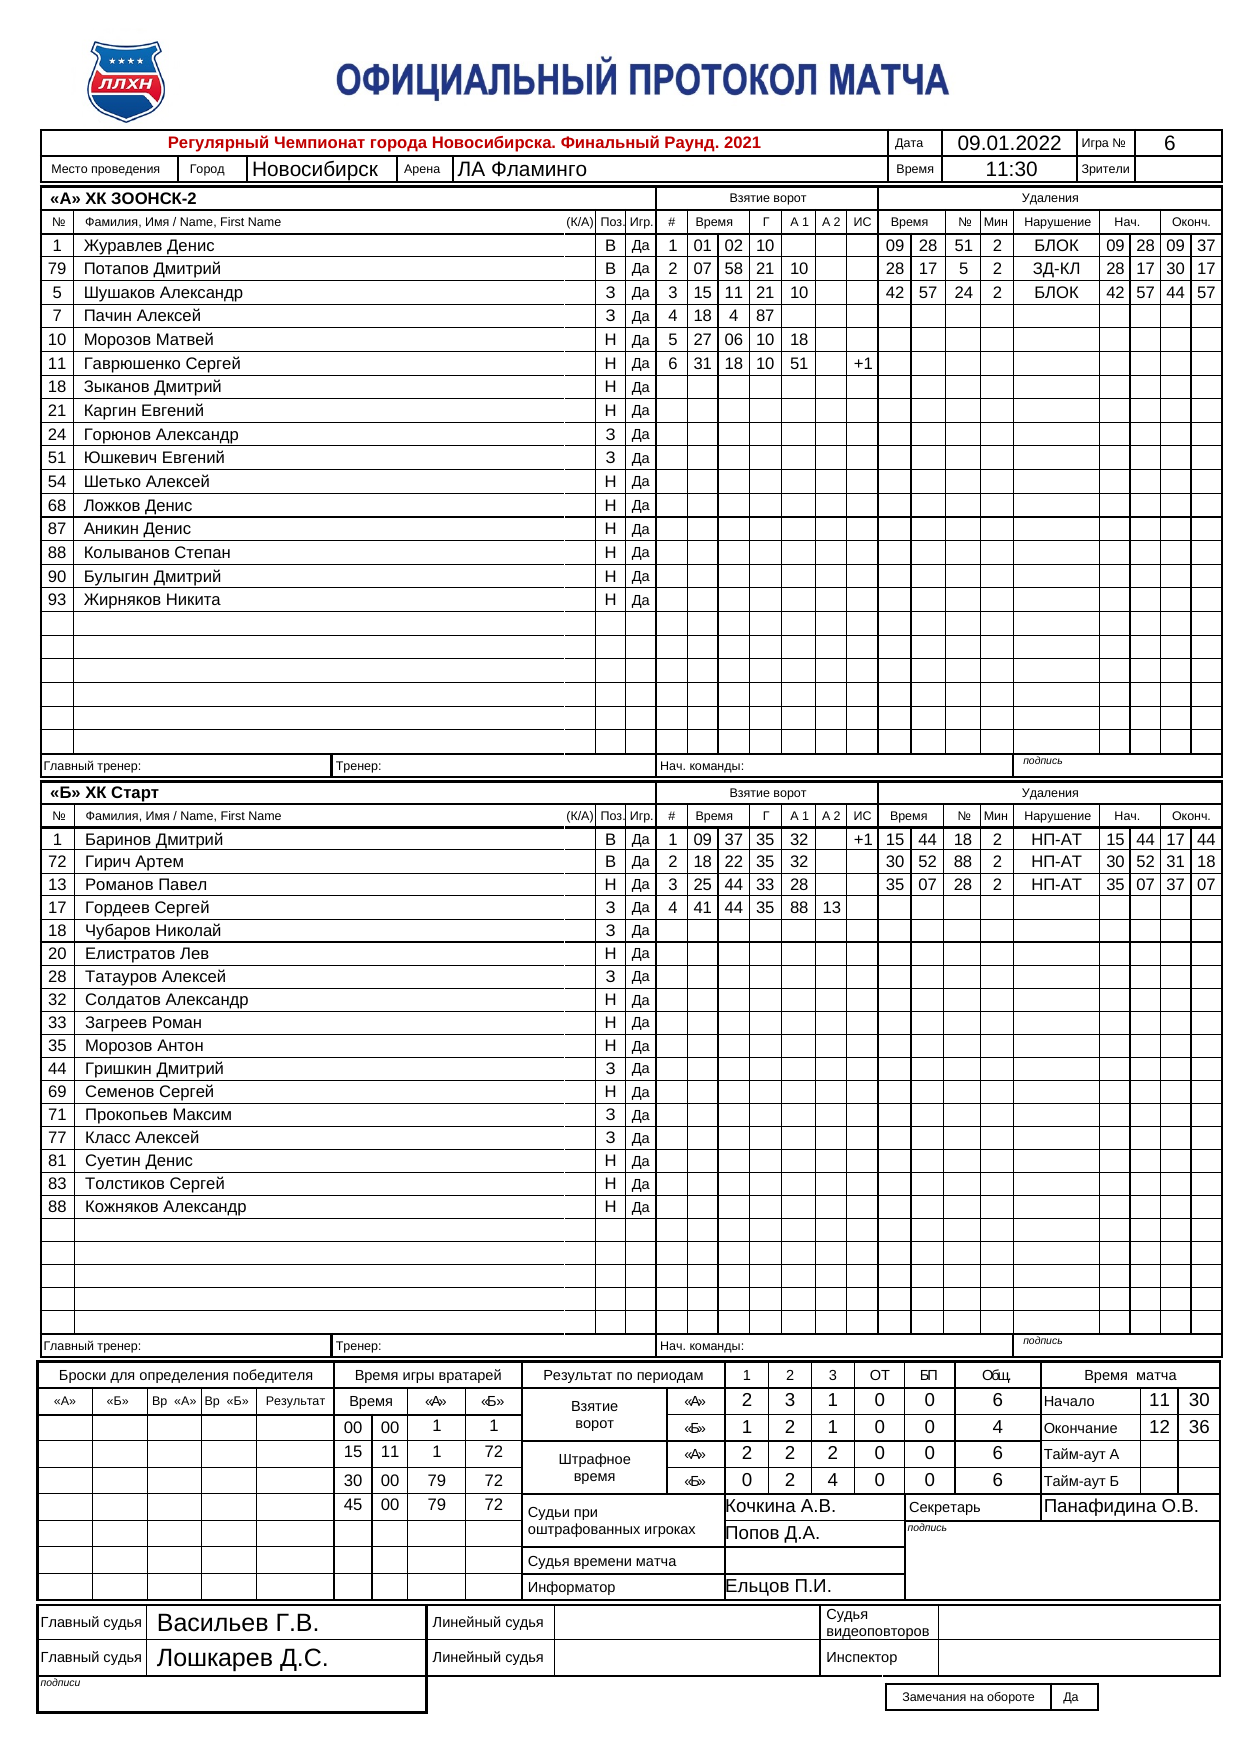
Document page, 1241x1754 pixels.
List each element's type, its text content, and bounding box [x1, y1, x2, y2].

table_cell 4 [812, 1468, 854, 1493]
table_cell [912, 989, 943, 1011]
table_cell 41 [688, 896, 717, 918]
table_cell подпись [1014, 755, 1221, 776]
table_cell [1161, 1150, 1190, 1172]
table_cell [816, 399, 846, 422]
table_cell Н [596, 1173, 625, 1195]
table_cell [750, 541, 781, 564]
table_cell [816, 588, 846, 611]
table_cell [1014, 1081, 1099, 1103]
table_cell 28 [782, 874, 815, 895]
table_cell [879, 1012, 910, 1033]
table_cell Время [335, 1389, 407, 1413]
table_cell 18 [944, 829, 980, 849]
table_cell [1192, 707, 1221, 729]
table_cell [879, 1242, 910, 1264]
table_cell [42, 683, 73, 706]
table_cell [565, 920, 595, 941]
table_cell [944, 1219, 980, 1241]
table_cell З [596, 1127, 625, 1149]
table_cell [42, 1311, 74, 1333]
table_cell [1131, 328, 1160, 351]
table_cell 0 [855, 1389, 904, 1413]
table_cell [42, 1242, 74, 1264]
table_cell [39, 1574, 92, 1599]
table_cell Поз. [596, 805, 625, 826]
table_cell Начало [1042, 1389, 1140, 1413]
table_cell [981, 518, 1013, 540]
table_cell [1014, 636, 1099, 658]
table_cell [1161, 328, 1190, 351]
table_cell [719, 1150, 749, 1172]
table_cell [750, 446, 781, 469]
table_cell Булыгин Дмитрий [74, 565, 564, 587]
table_cell [1161, 707, 1190, 729]
table_cell [946, 612, 980, 634]
table_cell [816, 612, 846, 634]
table_cell [879, 565, 910, 587]
table_cell [1014, 541, 1099, 564]
table_cell Н [596, 1012, 625, 1033]
table_cell 10 [750, 328, 781, 351]
table_cell НП-АТ [1014, 874, 1099, 895]
table_cell [1014, 588, 1099, 611]
table_cell [565, 896, 595, 918]
table_cell Лошкарев Д.С. [147, 1640, 425, 1675]
table_cell [1100, 399, 1129, 422]
table_cell [688, 659, 717, 682]
table_cell 07 [688, 257, 717, 280]
table_cell [257, 1416, 333, 1440]
table_cell [816, 1288, 846, 1310]
table_cell [816, 1012, 846, 1033]
table_cell [981, 470, 1013, 493]
table_cell [565, 541, 595, 564]
table_cell [565, 423, 595, 445]
table_cell Морозов Антон [75, 1035, 564, 1057]
table_cell [1192, 730, 1221, 753]
table_cell [879, 636, 910, 658]
table_cell Новосибирск [248, 157, 396, 181]
table_cell [981, 446, 1013, 469]
table_cell [782, 235, 815, 256]
table_cell [74, 636, 564, 658]
table_cell [847, 966, 877, 987]
table_cell З [596, 1104, 625, 1126]
table_cell [944, 1265, 980, 1287]
table_cell [1161, 588, 1190, 611]
table_cell [1161, 943, 1190, 964]
table_cell 88 [782, 896, 815, 918]
table_cell Да [626, 588, 655, 611]
table_cell 4 [956, 1415, 1040, 1440]
table_cell [202, 1468, 256, 1493]
table_cell 1 [657, 235, 687, 256]
table_header Да [1052, 1685, 1097, 1709]
table_cell [657, 446, 687, 469]
table_cell 11 [42, 352, 73, 374]
table_cell [719, 966, 749, 987]
table_cell 12 [1141, 1415, 1177, 1440]
table_cell Штрафное время [523, 1442, 666, 1493]
table_cell [1131, 305, 1160, 327]
table_cell [1014, 1196, 1099, 1218]
table_cell 37 [719, 829, 749, 849]
table_cell [1192, 966, 1221, 987]
table_cell [657, 943, 687, 964]
table_cell [1014, 565, 1099, 587]
table_cell [1014, 683, 1099, 706]
table_cell [373, 1547, 407, 1573]
table_cell [1100, 896, 1129, 918]
table_cell [981, 989, 1013, 1011]
table_cell [1014, 730, 1099, 753]
table_cell [1161, 920, 1190, 941]
table_cell [782, 989, 815, 1011]
table_cell [565, 1311, 595, 1333]
table_cell «Б» [93, 1389, 147, 1413]
table_header 1 [726, 1363, 768, 1387]
table_cell Н [596, 399, 625, 422]
table_cell Секретарь [906, 1495, 1040, 1520]
table_cell [1100, 588, 1129, 611]
table_cell [565, 352, 595, 374]
table_cell [981, 328, 1013, 351]
table_cell [847, 565, 877, 587]
table_cell [657, 612, 687, 634]
table_cell 1 [42, 235, 73, 256]
table_cell [981, 943, 1013, 964]
picture [5, 28, 1179, 129]
table_cell [719, 1012, 749, 1033]
table_cell [657, 1058, 687, 1079]
table_cell [1131, 1242, 1160, 1264]
table_cell 2 [726, 1389, 768, 1413]
table_cell Время [688, 805, 749, 826]
table_cell [596, 683, 625, 706]
table_cell [688, 399, 717, 422]
table_cell 87 [750, 305, 781, 327]
table_cell [1014, 399, 1099, 422]
table_cell [688, 920, 717, 941]
table_cell [74, 659, 564, 682]
table_cell [565, 470, 595, 493]
table_cell [1131, 541, 1160, 564]
table_cell [1192, 565, 1221, 587]
table_cell [688, 636, 717, 658]
table_cell [626, 683, 655, 706]
table_cell [847, 1288, 877, 1310]
table_cell [879, 518, 910, 540]
table_cell [1131, 446, 1160, 469]
table_cell [688, 1150, 717, 1172]
table_cell Судья видеоповторов [821, 1606, 938, 1639]
table_cell 52 [912, 850, 943, 872]
table_cell [1014, 1104, 1099, 1126]
table_cell [42, 636, 73, 658]
table_cell Гришкин Дмитрий [75, 1058, 564, 1079]
table_cell [626, 1265, 655, 1287]
table_cell [596, 659, 625, 682]
table_cell [1192, 1127, 1221, 1149]
table_cell [946, 659, 980, 682]
table_cell [565, 874, 595, 895]
table_cell Н [596, 328, 625, 351]
table_cell [1100, 966, 1129, 987]
table_cell [847, 1265, 877, 1287]
table_cell 37 [1192, 235, 1221, 256]
table_cell [944, 1288, 980, 1310]
table_cell [750, 707, 781, 729]
table_cell [1192, 659, 1221, 682]
table_cell 17 [1131, 257, 1160, 280]
table_cell (К/А) [565, 211, 595, 233]
table_cell [946, 328, 980, 351]
table_cell [912, 707, 945, 729]
table_cell [148, 1547, 201, 1573]
table_cell [750, 730, 781, 753]
table_cell Да [626, 943, 655, 964]
table_cell 37 [1161, 874, 1190, 895]
table_cell [847, 1081, 877, 1103]
table_cell [1131, 1288, 1160, 1310]
table_cell [1100, 1242, 1129, 1264]
table_cell [565, 235, 595, 256]
table_cell Зрители [1078, 157, 1134, 181]
table_cell Нач. [1100, 211, 1160, 233]
table_cell [816, 707, 846, 729]
table_cell 2 [812, 1442, 854, 1467]
table_cell [946, 588, 980, 611]
table_cell [1131, 920, 1160, 941]
table_cell +1 [847, 829, 877, 849]
table_cell [1131, 1058, 1160, 1079]
table_cell [75, 1242, 564, 1264]
table_cell [912, 659, 945, 682]
table_cell 1 [466, 1416, 521, 1440]
table_cell [879, 707, 910, 729]
table_cell [719, 1035, 749, 1057]
table_cell [75, 1311, 564, 1333]
table_cell А 2 [816, 805, 846, 826]
table_cell [816, 494, 846, 516]
table_cell Да [626, 1104, 655, 1126]
table_cell [1014, 1012, 1099, 1033]
table_cell [847, 305, 877, 327]
table_cell [1100, 1012, 1129, 1033]
table_cell 72 [42, 850, 74, 872]
table_cell [847, 1219, 877, 1241]
table_cell [912, 494, 945, 516]
table_cell [912, 1242, 943, 1264]
table_cell Главный тренер: [42, 1335, 330, 1356]
table_cell [782, 1219, 815, 1241]
table_cell [750, 1035, 781, 1057]
table_cell [1014, 896, 1099, 918]
table_cell [408, 1574, 465, 1599]
table_cell Н [596, 1035, 625, 1057]
table_cell [1131, 636, 1160, 658]
table_cell [879, 352, 910, 374]
table_cell [719, 1127, 749, 1149]
table_cell 00 [373, 1416, 407, 1440]
table_cell [1161, 1311, 1190, 1333]
table_cell [626, 1219, 655, 1241]
table_cell Игр. [626, 805, 655, 826]
table_cell [565, 636, 595, 658]
table_header 3 [812, 1363, 854, 1387]
table_cell [879, 730, 910, 753]
table_cell Зыканов Дмитрий [74, 376, 564, 398]
table_cell [1100, 730, 1129, 753]
table_cell Ельцов П.И. [726, 1575, 904, 1599]
table_cell 2 [726, 1442, 768, 1467]
table_cell [879, 1035, 910, 1057]
table_cell [1161, 376, 1190, 398]
table_cell [657, 1173, 687, 1195]
table_cell 52 [1131, 850, 1160, 872]
table_cell «А» [668, 1442, 724, 1467]
table_cell [719, 1311, 749, 1333]
table_cell [657, 1012, 687, 1033]
table_cell [1100, 518, 1129, 540]
table_cell Линейный судья [428, 1606, 554, 1639]
table_cell [816, 423, 846, 445]
table_cell [1141, 1441, 1177, 1467]
table_cell [750, 612, 781, 634]
table_cell [981, 1012, 1013, 1033]
table_cell [688, 1081, 717, 1103]
table_cell [1161, 1127, 1190, 1149]
table_cell [688, 707, 717, 729]
table_cell 57 [1131, 281, 1160, 303]
table_cell [946, 305, 980, 327]
table_cell [879, 1173, 910, 1195]
table_cell 35 [42, 1035, 74, 1057]
table_cell [981, 588, 1013, 611]
table_cell [74, 707, 564, 729]
table_cell 5 [946, 257, 980, 280]
table_cell [816, 1058, 846, 1079]
table_cell «Б» [668, 1468, 724, 1493]
table_cell [750, 1127, 781, 1149]
table_cell Тайм-аут А [1042, 1441, 1140, 1467]
table_cell [1161, 1081, 1190, 1103]
table_cell Журавлев Денис [74, 235, 564, 256]
table_cell [1100, 683, 1129, 706]
table_cell [847, 1311, 877, 1333]
table_cell [816, 328, 846, 351]
table_cell [981, 1081, 1013, 1103]
table_cell 2 [981, 281, 1013, 303]
table_cell 1 [408, 1416, 465, 1440]
table_cell [148, 1574, 201, 1599]
table_cell 36 [1179, 1415, 1219, 1440]
table_cell [1100, 1173, 1129, 1195]
table_cell [847, 1127, 877, 1149]
table_header 2 [769, 1363, 811, 1387]
table_cell Солдатов Александр [75, 989, 564, 1011]
table_cell [719, 1173, 749, 1195]
table_cell Н [596, 565, 625, 587]
table_cell Н [596, 874, 625, 895]
table_cell [816, 850, 846, 872]
table_cell [257, 1521, 333, 1546]
table_cell [1100, 376, 1129, 398]
table_cell [596, 1265, 625, 1287]
table_cell [782, 1081, 815, 1103]
table_cell 57 [912, 281, 945, 303]
table_cell Да [626, 1035, 655, 1057]
table_cell [565, 446, 595, 469]
table_cell 5 [657, 328, 687, 351]
table_cell Ложков Денис [74, 494, 564, 516]
table_cell [944, 1012, 980, 1033]
table_cell 11 [373, 1441, 407, 1467]
table_cell [750, 1288, 781, 1310]
table_cell [1131, 612, 1160, 634]
table_cell [816, 1196, 846, 1218]
table_cell Место проведения [42, 157, 177, 181]
table_cell [1100, 707, 1129, 729]
table_cell 57 [1192, 281, 1221, 303]
table_cell [847, 707, 877, 729]
table_cell [202, 1521, 256, 1546]
table_cell [816, 1150, 846, 1172]
table_cell [946, 730, 980, 753]
table_cell [981, 1104, 1013, 1126]
table_cell [879, 920, 910, 941]
table_cell 09 [1161, 235, 1190, 256]
table_cell [719, 470, 749, 493]
table_cell В [596, 850, 625, 872]
table_cell [1014, 989, 1099, 1011]
table_cell [466, 1521, 521, 1546]
table_cell [657, 1265, 687, 1287]
table_cell 06 [719, 328, 749, 351]
table_cell Поз. [596, 211, 625, 233]
table_cell 35 [1100, 874, 1129, 895]
table_header Удаления [879, 188, 1221, 209]
table_cell 2 [657, 257, 687, 280]
table_cell [1131, 943, 1160, 964]
table_cell [688, 588, 717, 611]
table_cell 18 [782, 328, 815, 351]
table_cell Город [179, 157, 246, 181]
table_cell [1100, 1035, 1129, 1057]
table_cell 1 [812, 1389, 854, 1413]
table_cell [782, 966, 815, 987]
table_cell 10 [42, 328, 73, 351]
table_cell Тренер: [333, 1335, 655, 1356]
table_cell [565, 1035, 595, 1057]
table_cell З [596, 1058, 625, 1079]
table_cell [1131, 376, 1160, 398]
table_cell Вр «Б» [202, 1389, 256, 1413]
table_cell [1131, 399, 1160, 422]
table_cell 1 [42, 829, 74, 849]
table_cell 15 [1100, 829, 1129, 849]
table_cell [946, 707, 980, 729]
table_cell 0 [905, 1442, 954, 1467]
table_cell [750, 588, 781, 611]
table_cell [912, 1265, 943, 1287]
table_cell [816, 470, 846, 493]
table_cell [782, 470, 815, 493]
table_cell [1014, 470, 1099, 493]
table_cell А 1 [782, 805, 815, 826]
table_cell [816, 1242, 846, 1264]
table_cell 88 [42, 1196, 74, 1218]
table_cell В [596, 829, 625, 849]
table_cell [1192, 1173, 1221, 1195]
table_cell [816, 636, 846, 658]
table_cell 1 [726, 1415, 768, 1440]
table_cell [719, 565, 749, 587]
table_cell [565, 1196, 595, 1218]
table_cell [750, 659, 781, 682]
table_cell [719, 518, 749, 540]
table_cell 1 [408, 1441, 465, 1467]
table_cell [981, 683, 1013, 706]
table_cell [719, 1288, 749, 1310]
table_cell [912, 1288, 943, 1310]
table_cell Да [626, 966, 655, 987]
table_cell 4 [657, 896, 687, 918]
table_cell 0 [905, 1468, 954, 1493]
table_cell [750, 518, 781, 540]
table_cell [816, 989, 846, 1011]
table_cell [1161, 1035, 1190, 1057]
table_cell [912, 352, 945, 374]
table_cell [981, 636, 1013, 658]
table_cell [879, 1265, 910, 1287]
table_cell [912, 612, 945, 634]
table_cell [1192, 1081, 1221, 1103]
table_cell 11:30 [943, 157, 1076, 181]
table_cell [879, 1219, 910, 1241]
table_cell [847, 1196, 877, 1218]
table_cell [816, 943, 846, 964]
table_cell [1179, 1441, 1219, 1467]
table_cell [688, 518, 717, 540]
table_cell 2 [769, 1468, 811, 1493]
table_cell [750, 1012, 781, 1033]
table_cell [879, 305, 910, 327]
table_cell 87 [42, 518, 73, 540]
table_cell [847, 399, 877, 422]
table_cell «Б» [668, 1415, 724, 1440]
table_cell Нарушение [1014, 211, 1099, 233]
table_cell 02 [719, 235, 749, 256]
table_cell [847, 1012, 877, 1033]
table_cell [1100, 920, 1129, 941]
table_cell Н [596, 1081, 625, 1103]
table_cell [816, 446, 846, 469]
table_cell 28 [42, 966, 74, 987]
table_cell [202, 1494, 256, 1520]
table_cell [466, 1574, 521, 1599]
table_cell 10 [782, 257, 815, 280]
table_cell [1014, 305, 1099, 327]
table_cell [1131, 565, 1160, 587]
table_cell 1 [657, 829, 687, 849]
table_cell 30 [1161, 257, 1190, 280]
table_cell № [42, 211, 73, 233]
table_cell [879, 683, 910, 706]
table_cell Н [596, 541, 625, 564]
table_cell Оконч. [1161, 211, 1221, 233]
table_cell Нарушение [1014, 805, 1099, 826]
table_cell [944, 989, 980, 1011]
table_cell [565, 399, 595, 422]
table_cell [879, 328, 910, 351]
table_cell [1100, 1104, 1129, 1126]
table_cell [1100, 541, 1129, 564]
table_cell [946, 494, 980, 516]
table_cell [719, 1196, 749, 1218]
table_cell 44 [719, 896, 749, 918]
table_cell [719, 1242, 749, 1264]
table_cell [879, 1150, 910, 1172]
table_cell 28 [1131, 235, 1160, 256]
table_cell [565, 1288, 595, 1310]
table_cell [1192, 943, 1221, 964]
table_cell [596, 730, 625, 753]
table_cell [1161, 1058, 1190, 1079]
table_cell [912, 470, 945, 493]
table_cell [782, 707, 815, 729]
table_cell 81 [42, 1150, 74, 1172]
table_cell [1192, 1150, 1221, 1172]
table_cell 35 [750, 829, 781, 849]
table_cell [816, 235, 846, 256]
table_cell [912, 683, 945, 706]
table_cell «А» [39, 1389, 92, 1413]
table_cell [1192, 588, 1221, 611]
table_cell 79 [408, 1494, 465, 1520]
table_cell [719, 1081, 749, 1103]
table_cell [1014, 1058, 1099, 1079]
table_cell [688, 494, 717, 516]
table_cell [657, 730, 687, 753]
table_cell [688, 376, 717, 398]
table_cell [847, 423, 877, 445]
table_cell Жирняков Никита [74, 588, 564, 611]
table_cell [42, 1288, 74, 1310]
table_cell 6 [657, 352, 687, 374]
table_cell 6 [956, 1389, 1040, 1413]
table_cell [657, 1242, 687, 1264]
table_cell [148, 1521, 201, 1546]
table_cell Панафидина О.В. [1042, 1495, 1219, 1520]
table_cell [879, 541, 910, 564]
table_cell [626, 1288, 655, 1310]
table_cell Фамилия, Имя / Name, First Name [75, 805, 565, 826]
table_cell В [596, 257, 625, 280]
table_cell [1100, 612, 1129, 634]
table_cell [466, 1547, 521, 1573]
table_cell [782, 446, 815, 469]
table_cell 00 [373, 1468, 407, 1493]
table_cell [719, 399, 749, 422]
table_cell [596, 1242, 625, 1264]
table_cell 13 [42, 874, 74, 895]
table_cell [202, 1416, 256, 1440]
table_cell [719, 1219, 749, 1241]
table_cell 69 [42, 1081, 74, 1103]
table_cell [912, 1311, 943, 1333]
table_cell [565, 943, 595, 964]
table_cell [879, 1081, 910, 1103]
table_cell Чубаров Николай [75, 920, 564, 941]
table_cell 32 [42, 989, 74, 1011]
table_cell 2 [981, 874, 1013, 895]
table_cell 68 [42, 494, 73, 516]
table_cell [335, 1574, 371, 1599]
table_cell [750, 966, 781, 987]
table_cell [946, 683, 980, 706]
table_cell В [596, 235, 625, 256]
table_cell [1131, 707, 1160, 729]
table_cell [688, 1219, 717, 1241]
table_cell З [596, 305, 625, 327]
table_cell [1100, 328, 1129, 351]
table_cell 10 [782, 281, 815, 303]
table_cell [93, 1547, 147, 1573]
table_cell [879, 966, 910, 987]
table_cell 32 [782, 850, 815, 872]
table_cell [1100, 565, 1129, 587]
table_cell [782, 305, 815, 327]
table_cell [1192, 989, 1221, 1011]
table_cell 72 [466, 1441, 521, 1467]
table_cell 09 [1100, 235, 1129, 256]
table_cell 2 [657, 850, 687, 872]
table_cell [74, 612, 564, 634]
table_cell [1161, 1219, 1190, 1241]
table_cell [782, 1311, 815, 1333]
table_cell [782, 730, 815, 753]
table_cell Да [626, 1173, 655, 1195]
table_cell [981, 1265, 1013, 1287]
table_cell [750, 636, 781, 658]
table_cell [1014, 920, 1099, 941]
table_cell З [596, 423, 625, 445]
table_cell [657, 920, 687, 941]
table_cell 44 [1192, 829, 1221, 849]
table_cell Игр. [626, 211, 655, 233]
table_cell [1131, 896, 1160, 918]
table_cell [1161, 305, 1190, 327]
table_cell Прокопьев Максим [75, 1104, 564, 1126]
table_cell Да [626, 470, 655, 493]
table_cell Баринов Дмитрий [75, 829, 564, 849]
table_cell [816, 730, 846, 753]
table_cell 2 [981, 829, 1013, 849]
table_cell [1131, 518, 1160, 540]
table_cell [981, 920, 1013, 941]
table_cell Да [626, 399, 655, 422]
table_cell [1192, 541, 1221, 564]
table_cell [939, 1640, 1219, 1675]
table_cell Н [596, 470, 625, 493]
table_cell [912, 1173, 943, 1195]
table_cell Колыванов Степан [74, 541, 564, 564]
table_cell Мин [981, 805, 1013, 826]
table_cell 18 [688, 305, 717, 327]
table_cell 31 [1161, 850, 1190, 872]
table_cell Да [626, 1012, 655, 1033]
table_cell [981, 659, 1013, 682]
table_cell [912, 446, 945, 469]
table_cell 7 [42, 305, 73, 327]
table_cell Класс Алексей [75, 1127, 564, 1149]
table_cell [657, 376, 687, 398]
table_cell 88 [944, 850, 980, 872]
table_cell [944, 1173, 980, 1195]
table_cell [1100, 1219, 1129, 1241]
table_cell [1014, 376, 1099, 398]
table_cell [981, 305, 1013, 327]
table_cell 15 [335, 1441, 371, 1467]
table_cell 42 [879, 281, 910, 303]
table_cell [912, 518, 945, 540]
table_cell [981, 541, 1013, 564]
table_cell [626, 707, 655, 729]
table_cell [1161, 1196, 1190, 1218]
table_cell 0 [726, 1468, 768, 1493]
table_cell «А» [408, 1389, 465, 1413]
table_cell [816, 352, 846, 374]
table_cell [657, 494, 687, 516]
table_cell [1014, 1265, 1099, 1287]
table_cell 25 [688, 874, 717, 895]
table_cell [719, 612, 749, 634]
table_cell [816, 1104, 846, 1126]
table_cell [1131, 470, 1160, 493]
table_cell [750, 470, 781, 493]
table_cell [782, 1058, 815, 1079]
table_cell [944, 943, 980, 964]
table_cell [565, 659, 595, 682]
table_cell 44 [719, 874, 749, 895]
table_cell Время [879, 211, 945, 233]
table_cell 58 [719, 257, 749, 280]
table_cell [1100, 636, 1129, 658]
table_cell Время [688, 211, 749, 233]
table_cell Пачин Алексей [74, 305, 564, 327]
table_cell [1131, 423, 1160, 445]
table_cell Татауров Алексей [75, 966, 564, 987]
table_cell [879, 446, 910, 469]
table_cell [688, 683, 717, 706]
table_cell [1014, 1311, 1099, 1333]
table_cell [657, 565, 687, 587]
table_cell [719, 1058, 749, 1079]
table_cell Суетин Денис [75, 1150, 564, 1172]
table_cell [847, 636, 877, 658]
table_cell [912, 376, 945, 398]
table_cell [555, 1640, 819, 1675]
table_cell 28 [944, 874, 980, 895]
table_cell [782, 376, 815, 398]
table_cell 18 [719, 352, 749, 374]
table_cell [946, 541, 980, 564]
table_cell Да [626, 829, 655, 849]
table_cell [565, 1104, 595, 1126]
table_cell [1161, 423, 1190, 445]
table_cell Да [626, 494, 655, 516]
table_cell [565, 1242, 595, 1264]
table_cell [719, 1265, 749, 1287]
table_cell [912, 1012, 943, 1033]
table_cell [565, 565, 595, 587]
table_cell Кожняков Александр [75, 1196, 564, 1218]
table_cell 2 [981, 850, 1013, 872]
table_cell [93, 1441, 147, 1467]
table_cell [847, 235, 877, 256]
table_cell [782, 494, 815, 516]
table_cell 79 [408, 1468, 465, 1493]
table_cell [1192, 305, 1221, 327]
table_cell [981, 1173, 1013, 1195]
table_cell 13 [816, 896, 846, 918]
table_cell 00 [335, 1416, 371, 1440]
table_cell [750, 423, 781, 445]
table_header «А» ХК ЗООНСК-2 [42, 188, 655, 209]
table_cell [408, 1547, 465, 1573]
table_cell 07 [1192, 874, 1221, 895]
table_cell З [596, 920, 625, 941]
table_cell Да [626, 1058, 655, 1079]
table_cell [816, 1265, 846, 1287]
table_cell Арена [398, 157, 452, 181]
table_cell Взятие ворот [523, 1389, 666, 1440]
table_cell [657, 707, 687, 729]
table_cell [1014, 328, 1099, 351]
table_cell 5 [42, 281, 73, 303]
table_cell 88 [42, 541, 73, 564]
table_cell [688, 989, 717, 1011]
table_cell [1099, 1682, 1220, 1711]
table_cell [750, 1058, 781, 1079]
table_cell [1100, 1058, 1129, 1079]
table_cell [657, 1311, 687, 1333]
table_cell [626, 659, 655, 682]
table_cell Н [596, 376, 625, 398]
table_cell [565, 730, 595, 753]
table_cell [782, 659, 815, 682]
table_cell [782, 423, 815, 445]
table_cell [39, 1494, 92, 1520]
table_cell [565, 1081, 595, 1103]
table_cell [879, 470, 910, 493]
table_cell 51 [946, 235, 980, 256]
table_cell 31 [688, 352, 717, 374]
table_cell Линейный судья [428, 1640, 554, 1675]
table_cell 28 [1100, 257, 1129, 280]
table_cell [1161, 565, 1190, 587]
table_cell [1014, 707, 1099, 729]
table_cell [657, 1035, 687, 1057]
table_cell [782, 1265, 815, 1287]
table_cell [782, 1104, 815, 1126]
table_cell [39, 1521, 92, 1546]
table_cell 44 [912, 829, 943, 849]
table_cell [912, 565, 945, 587]
table_cell [148, 1416, 201, 1440]
table_cell 42 [1100, 281, 1129, 303]
table_cell [981, 612, 1013, 634]
table_cell [1131, 1196, 1160, 1218]
table_cell 72 [466, 1494, 521, 1520]
table_cell [75, 1265, 564, 1287]
table_cell [657, 989, 687, 1011]
table_cell Да [626, 1196, 655, 1218]
table_cell [1100, 989, 1129, 1011]
table_cell [688, 1311, 717, 1333]
table_cell [912, 1104, 943, 1126]
table_cell [750, 943, 781, 964]
table_cell [912, 541, 945, 564]
table_cell [981, 1242, 1013, 1264]
table_cell [879, 1288, 910, 1310]
table_cell Гирич Артем [75, 850, 564, 872]
table_cell [879, 1104, 910, 1126]
table_cell [912, 328, 945, 351]
table_cell [879, 588, 910, 611]
table_cell Главный судья [39, 1606, 146, 1639]
table_cell [944, 1058, 980, 1079]
table_cell [657, 518, 687, 540]
table_cell [782, 1127, 815, 1149]
table_cell [657, 1150, 687, 1172]
table_cell [42, 612, 73, 634]
table_cell Оконч. [1161, 805, 1221, 826]
table_cell 10 [750, 352, 781, 374]
table_cell [74, 730, 564, 753]
table_cell [879, 896, 910, 918]
table_cell 28 [879, 257, 910, 280]
table_cell [596, 636, 625, 658]
table_cell [1161, 518, 1190, 540]
table_cell [847, 257, 877, 280]
table_cell [1131, 1311, 1160, 1333]
table_cell «Б » [466, 1389, 521, 1413]
table_cell Да [626, 446, 655, 469]
table_cell [847, 1104, 877, 1126]
table_cell [750, 1150, 781, 1172]
table_cell Нач. команды: [657, 1335, 1012, 1356]
table_cell [719, 989, 749, 1011]
table_cell Главный судья [39, 1640, 146, 1675]
table_cell [1100, 446, 1129, 469]
table_cell 33 [750, 874, 781, 895]
table_cell [750, 683, 781, 706]
table_cell [782, 636, 815, 658]
table_header ОТ [855, 1363, 904, 1387]
table_cell Н [596, 989, 625, 1011]
table_cell 21 [42, 399, 73, 422]
table_cell [1131, 1012, 1160, 1033]
table_cell Г [750, 211, 781, 233]
table_cell 15 [688, 281, 717, 303]
table_cell Васильев Г.В. [147, 1606, 425, 1639]
table_cell Главный тренер: [42, 755, 330, 776]
table_cell [847, 943, 877, 964]
table_cell [1161, 352, 1190, 374]
table_cell 54 [42, 470, 73, 493]
table_cell [944, 1127, 980, 1149]
table_cell [782, 1150, 815, 1172]
table_cell [39, 1441, 92, 1467]
table_cell [1131, 1265, 1160, 1287]
table_cell Да [626, 423, 655, 445]
table_cell [912, 730, 945, 753]
table_cell [657, 966, 687, 987]
table_cell [847, 518, 877, 540]
table_cell [847, 588, 877, 611]
table_cell [750, 1242, 781, 1264]
table_cell [1161, 896, 1190, 918]
table_cell [1014, 446, 1099, 469]
table_cell [1161, 730, 1190, 753]
table_cell [939, 1606, 1219, 1639]
table_cell Окончание [1042, 1415, 1140, 1440]
table_cell 51 [782, 352, 815, 374]
table_cell [1100, 1288, 1129, 1310]
table_cell Да [626, 920, 655, 941]
table_cell [688, 446, 717, 469]
table_cell [1192, 1311, 1221, 1333]
table_cell [688, 730, 717, 753]
table_cell 11 [719, 281, 749, 303]
table_cell [946, 352, 980, 374]
table_cell Информатор [523, 1575, 724, 1599]
table_cell [257, 1494, 333, 1520]
table_cell [847, 281, 877, 303]
table_cell НП-АТ [1014, 850, 1099, 872]
table_cell [657, 588, 687, 611]
table_cell [981, 376, 1013, 398]
table_cell [1100, 305, 1129, 327]
table_cell [39, 1416, 92, 1440]
table_cell [373, 1521, 407, 1546]
table_cell [782, 920, 815, 941]
table_cell [1100, 659, 1129, 682]
table_cell [1131, 683, 1160, 706]
table_cell 2 [769, 1442, 811, 1467]
table_cell [750, 1219, 781, 1241]
table_cell [816, 920, 846, 941]
table_cell [596, 1311, 625, 1333]
table_cell ИС [847, 805, 877, 826]
table_cell [565, 257, 595, 280]
table_cell [981, 565, 1013, 587]
table_header Дата [889, 131, 941, 155]
table_cell [782, 565, 815, 587]
table_cell [1131, 989, 1160, 1011]
table_cell [879, 1127, 910, 1149]
table_cell [912, 966, 943, 987]
table_cell [39, 1468, 92, 1493]
table_cell [1131, 494, 1160, 516]
table_cell [1131, 659, 1160, 682]
table_cell [1192, 399, 1221, 422]
table_cell [879, 376, 910, 398]
table_cell [981, 1058, 1013, 1079]
table_cell 15 [879, 829, 910, 849]
table_cell [912, 1150, 943, 1172]
table_cell [257, 1547, 333, 1573]
table_cell [657, 1081, 687, 1103]
table_header Время матча [1042, 1363, 1219, 1387]
table_cell [879, 989, 910, 1011]
table_cell 20 [42, 943, 74, 964]
table_cell [847, 874, 877, 895]
table_cell [719, 707, 749, 729]
table_cell [1161, 1265, 1190, 1287]
table_cell [981, 966, 1013, 987]
table_cell [93, 1468, 147, 1493]
table_cell 22 [719, 850, 749, 872]
table_cell 0 [855, 1468, 904, 1493]
table_cell З [596, 966, 625, 987]
table_cell [946, 636, 980, 658]
table_cell [93, 1494, 147, 1520]
table_cell [816, 376, 846, 398]
table_cell [39, 1547, 92, 1573]
table_cell 3 [657, 281, 687, 303]
table_cell [879, 494, 910, 516]
table_cell Романов Павел [75, 874, 564, 895]
table_cell [1100, 1196, 1129, 1218]
table_cell [565, 989, 595, 1011]
table_cell [565, 829, 595, 849]
table_cell 71 [42, 1104, 74, 1126]
table_cell [688, 1104, 717, 1126]
table_cell Н [596, 943, 625, 964]
table_cell 07 [1131, 874, 1160, 895]
table_cell Время [879, 805, 943, 826]
table_cell [1100, 1127, 1129, 1149]
table_cell [565, 612, 595, 634]
table_cell [335, 1521, 371, 1546]
table_cell [565, 850, 595, 872]
table_cell 18 [42, 920, 74, 941]
table_cell [782, 1012, 815, 1033]
table_cell 2 [981, 235, 1013, 256]
table_cell БЛОК [1014, 235, 1099, 256]
table_cell [565, 1173, 595, 1195]
table_cell [1161, 541, 1190, 564]
table_cell [944, 896, 980, 918]
table_cell [847, 612, 877, 634]
table_cell [719, 588, 749, 611]
table_cell 44 [1131, 829, 1160, 849]
table_cell [912, 588, 945, 611]
table_header Замечания на обороте [887, 1685, 1050, 1709]
table_cell [782, 588, 815, 611]
table_cell [847, 1035, 877, 1057]
table_header 6 [1136, 131, 1221, 155]
table_cell 6 [956, 1468, 1040, 1493]
table_cell З [596, 896, 625, 918]
table_cell [565, 494, 595, 516]
table_cell [879, 1311, 910, 1333]
table_cell [657, 1196, 687, 1218]
table_cell 4 [657, 305, 687, 327]
table_cell [981, 1196, 1013, 1218]
table_cell [847, 470, 877, 493]
table_cell [847, 989, 877, 1011]
table_cell Гордеев Сергей [75, 896, 564, 918]
table_cell [565, 1265, 595, 1287]
table_cell [912, 1127, 943, 1149]
table_cell [565, 588, 595, 611]
table_cell [1014, 1242, 1099, 1264]
table_cell [816, 565, 846, 587]
table_cell [1014, 1150, 1099, 1172]
table_cell [75, 1288, 564, 1310]
table_cell 0 [905, 1415, 954, 1440]
table_cell [1014, 1035, 1099, 1057]
table_cell [93, 1521, 147, 1546]
table_cell [912, 1058, 943, 1079]
table_cell [981, 399, 1013, 422]
table_header Удаления [879, 783, 1221, 803]
table_cell [257, 1468, 333, 1493]
table_cell [202, 1441, 256, 1467]
table_cell [719, 376, 749, 398]
table_cell [944, 1311, 980, 1333]
table_cell [657, 636, 687, 658]
table_cell [657, 1104, 687, 1126]
table_cell [626, 612, 655, 634]
table_cell [782, 1288, 815, 1310]
table_cell [847, 920, 877, 941]
table_cell Да [626, 1127, 655, 1149]
table_cell [688, 1058, 717, 1079]
table_cell А 1 [782, 211, 815, 233]
table_cell [847, 494, 877, 516]
table_cell Да [626, 1081, 655, 1103]
table_cell [912, 305, 945, 327]
table_cell Каргин Евгений [74, 399, 564, 422]
table_cell Шетько Алексей [74, 470, 564, 493]
table_cell 21 [750, 281, 781, 303]
table_cell [1192, 920, 1221, 941]
table_cell [912, 1081, 943, 1103]
table_cell Да [626, 989, 655, 1011]
table_cell [1131, 966, 1160, 987]
table_cell (К/А) [565, 805, 595, 826]
table_cell подпись [1014, 1335, 1221, 1356]
table_cell [816, 305, 846, 327]
table_cell [946, 399, 980, 422]
table_cell 17 [42, 896, 74, 918]
table_cell 35 [750, 896, 781, 918]
table_header Результат по периодам [523, 1363, 724, 1387]
table_cell 21 [750, 257, 781, 280]
table_cell [1014, 966, 1099, 987]
table_cell [750, 494, 781, 516]
table_cell ЛА Фламинго [454, 157, 887, 181]
table_cell [42, 707, 73, 729]
table_cell [1192, 1104, 1221, 1126]
table_cell 72 [466, 1468, 521, 1493]
table_header Игра № [1078, 131, 1134, 155]
table_header Регулярный Чемпионат города Новосибирска. Финальный Раунд. 2021 [42, 131, 887, 155]
table_cell Потапов Дмитрий [74, 257, 564, 280]
table_cell [1100, 470, 1129, 493]
table_cell [688, 966, 717, 987]
table_cell [565, 376, 595, 398]
table_cell Елистратов Лев [75, 943, 564, 964]
table_cell [847, 730, 877, 753]
table_cell [750, 920, 781, 941]
table_cell Да [626, 235, 655, 256]
table_cell [750, 565, 781, 587]
table_cell [1179, 1468, 1219, 1493]
table_cell подпись [906, 1522, 1219, 1599]
table_cell [782, 612, 815, 634]
table_cell [912, 943, 943, 964]
table_cell Шушаков Александр [74, 281, 564, 303]
table_cell [847, 1173, 877, 1195]
table_cell [1161, 470, 1190, 493]
table_cell [688, 1196, 717, 1218]
table_cell Н [596, 588, 625, 611]
table_cell [847, 328, 877, 351]
table_cell 35 [879, 874, 910, 895]
table_cell № [944, 805, 980, 826]
table_cell [148, 1441, 201, 1467]
table_cell [946, 376, 980, 398]
table_cell [1192, 1058, 1221, 1079]
table_cell Кочкина А.В. [726, 1495, 904, 1520]
table_cell [688, 470, 717, 493]
table_cell [596, 707, 625, 729]
table_cell [816, 1173, 846, 1195]
table_cell 51 [42, 446, 73, 469]
table_cell [981, 1035, 1013, 1057]
table_cell Фамилия, Имя / Name, First Name [74, 211, 565, 233]
table_cell [946, 518, 980, 540]
table_cell [719, 683, 749, 706]
table_header Взятие ворот [657, 188, 877, 209]
table_cell [657, 541, 687, 564]
table_cell [719, 636, 749, 658]
table_cell [74, 683, 564, 706]
table_cell Г [750, 805, 781, 826]
table_header Время игры вратарей [335, 1363, 521, 1387]
table_cell [657, 683, 687, 706]
table_cell Да [626, 896, 655, 918]
table_cell [202, 1574, 256, 1599]
table_cell [1192, 1012, 1221, 1033]
table_cell Да [626, 518, 655, 540]
table_cell [1192, 470, 1221, 493]
table_cell [1131, 1173, 1160, 1195]
table_cell [257, 1441, 333, 1467]
table_cell [981, 494, 1013, 516]
table_header Общ. [956, 1363, 1040, 1387]
table_cell [879, 1196, 910, 1218]
table_cell 3 [657, 874, 687, 895]
table_cell [688, 1173, 717, 1195]
table_cell [847, 683, 877, 706]
table_cell Горюнов Александр [74, 423, 564, 445]
table_cell [816, 518, 846, 540]
table_cell [946, 565, 980, 587]
table_cell 24 [42, 423, 73, 445]
table_cell [688, 1288, 717, 1310]
table_cell [42, 1219, 74, 1241]
table_cell [1161, 966, 1190, 987]
table_cell [1131, 1127, 1160, 1149]
table_cell [981, 1150, 1013, 1172]
table_cell [596, 612, 625, 634]
table_cell [1192, 612, 1221, 634]
table_cell [719, 659, 749, 682]
table_cell З [596, 446, 625, 469]
table_cell Семенов Сергей [75, 1081, 564, 1103]
table_cell [1014, 659, 1099, 682]
table_cell 44 [1161, 281, 1190, 303]
table_cell [1161, 1242, 1190, 1264]
table_cell [565, 1012, 595, 1033]
table_cell [1161, 1104, 1190, 1126]
table_cell Да [626, 328, 655, 351]
table_cell 0 [855, 1442, 904, 1467]
table_cell № [42, 805, 74, 826]
table_cell Судьи при оштрафованных игроках [523, 1495, 724, 1546]
table_cell [782, 1196, 815, 1218]
table_cell [1192, 636, 1221, 658]
table_cell Н [596, 1196, 625, 1218]
table_cell [816, 1219, 846, 1241]
table_cell [688, 1035, 717, 1057]
table_cell [944, 1196, 980, 1218]
table_cell [565, 518, 595, 540]
table_cell Юшкевич Евгений [74, 446, 564, 469]
table_cell [879, 1058, 910, 1079]
table_cell [565, 966, 595, 987]
table_cell [335, 1547, 371, 1573]
table_cell [1192, 896, 1221, 918]
table_cell Загреев Роман [75, 1012, 564, 1033]
table_cell [555, 1606, 819, 1639]
table_cell [1131, 1035, 1160, 1057]
table_cell [1192, 1035, 1221, 1057]
table_cell Тайм-аут Б [1042, 1468, 1140, 1493]
table_cell Попов Д.А. [726, 1521, 904, 1546]
table_cell [657, 399, 687, 422]
table_cell [944, 1150, 980, 1172]
table_cell А 2 [816, 211, 846, 233]
table_cell [1100, 943, 1129, 964]
table_cell [1131, 1219, 1160, 1241]
table_cell [1014, 1173, 1099, 1195]
table_cell [847, 1058, 877, 1079]
table_cell [1192, 1219, 1221, 1241]
table_cell [626, 1242, 655, 1264]
table_cell [847, 541, 877, 564]
table_cell [883, 1677, 1220, 1681]
table_cell [847, 896, 877, 918]
table_cell [847, 1150, 877, 1172]
table_cell [912, 920, 943, 941]
table_cell ЗД-КЛ [1014, 257, 1099, 280]
table_cell [912, 399, 945, 422]
table_cell 32 [782, 829, 815, 849]
table_header Броски для определения победителя [39, 1363, 333, 1387]
table_cell Н [596, 518, 625, 540]
table_cell [782, 683, 815, 706]
table_cell 2 [769, 1415, 811, 1440]
table_cell [981, 896, 1013, 918]
table_header БП [905, 1363, 954, 1387]
table_cell [912, 423, 945, 445]
table_cell [981, 1219, 1013, 1241]
table_cell [688, 565, 717, 587]
table_cell [1161, 683, 1190, 706]
table_cell [565, 1127, 595, 1149]
table_header 09.01.2022 [943, 131, 1076, 155]
table_cell [981, 423, 1013, 445]
table_cell [816, 281, 846, 303]
table_cell Инспектор [821, 1640, 938, 1675]
table_cell [688, 943, 717, 964]
table_cell [750, 399, 781, 422]
table_cell Да [626, 1150, 655, 1172]
table_cell [1131, 1104, 1160, 1126]
table_cell [428, 1677, 882, 1711]
table_cell [688, 541, 717, 564]
table_cell [946, 423, 980, 445]
table_cell [93, 1416, 147, 1440]
table_cell 44 [42, 1058, 74, 1079]
table_cell [816, 1127, 846, 1149]
table_cell [1192, 1242, 1221, 1264]
table_cell [1192, 518, 1221, 540]
table_cell [1192, 683, 1221, 706]
table_cell [565, 683, 595, 706]
table_cell [1192, 1288, 1221, 1310]
table_cell [816, 829, 846, 849]
table_cell [981, 1127, 1013, 1149]
table_cell [1100, 494, 1129, 516]
table_cell [1131, 1081, 1160, 1103]
table_cell [719, 730, 749, 753]
table_cell [879, 943, 910, 964]
table_cell [944, 1242, 980, 1264]
table_cell 79 [42, 257, 73, 280]
table_cell [1014, 494, 1099, 516]
table_cell [42, 1265, 74, 1287]
table_cell [847, 446, 877, 469]
table_cell [657, 470, 687, 493]
table_cell [944, 966, 980, 987]
table_cell [202, 1547, 256, 1573]
table_cell 30 [1100, 850, 1129, 872]
table_cell [726, 1548, 904, 1573]
table_cell Аникин Денис [74, 518, 564, 540]
table_cell 17 [1161, 829, 1190, 849]
table_cell [626, 730, 655, 753]
table_cell [1014, 423, 1099, 445]
table_cell [1192, 376, 1221, 398]
table_cell [847, 850, 877, 872]
table_cell +1 [847, 352, 877, 374]
table_cell [847, 376, 877, 398]
table_cell [688, 612, 717, 634]
table_cell [1136, 157, 1221, 181]
table_cell [565, 707, 595, 729]
table_cell [148, 1468, 201, 1493]
table_cell 09 [688, 829, 717, 849]
table_cell 28 [912, 235, 945, 256]
table_cell [981, 730, 1013, 753]
table_cell 00 [373, 1494, 407, 1520]
table_cell [688, 1012, 717, 1033]
table_cell [1192, 423, 1221, 445]
table_cell [1192, 446, 1221, 469]
table_cell 6 [956, 1442, 1040, 1467]
table_cell [1014, 518, 1099, 540]
table_cell [981, 352, 1013, 374]
table_cell [1192, 494, 1221, 516]
table_cell [1131, 1150, 1160, 1172]
table_cell [565, 1058, 595, 1079]
table_cell [565, 1150, 595, 1172]
table_cell [565, 328, 595, 351]
table_cell # [657, 805, 687, 826]
table_cell [719, 541, 749, 564]
table_cell Да [626, 257, 655, 280]
table_header Взятие ворот [657, 783, 877, 803]
table_cell 77 [42, 1127, 74, 1149]
table_cell Морозов Матвей [74, 328, 564, 351]
table_cell 0 [855, 1415, 904, 1440]
table_cell Судья времени матча [523, 1548, 724, 1573]
table_cell Да [626, 305, 655, 327]
table_cell 3 [769, 1389, 811, 1413]
table_cell [657, 659, 687, 682]
table_cell [719, 943, 749, 964]
table_cell [1161, 659, 1190, 682]
table_cell Н [596, 494, 625, 516]
table_cell [981, 1288, 1013, 1310]
table_cell [946, 446, 980, 469]
table_cell [626, 636, 655, 658]
table_cell 90 [42, 565, 73, 587]
table_cell [750, 1104, 781, 1126]
table_cell подписи [39, 1677, 425, 1711]
table_cell Да [626, 281, 655, 303]
table_cell 07 [912, 874, 943, 895]
table_cell [782, 1242, 815, 1264]
table_cell [782, 541, 815, 564]
table_cell [148, 1494, 201, 1520]
table_cell [1141, 1468, 1177, 1493]
table_cell Вр «А» [148, 1389, 201, 1413]
table_cell [912, 1196, 943, 1218]
table_cell [816, 966, 846, 987]
table_cell [879, 399, 910, 422]
table_header «Б» ХК Старт [42, 783, 655, 803]
table_cell [816, 541, 846, 564]
table_cell 83 [42, 1173, 74, 1195]
table_cell Толстиков Сергей [75, 1173, 564, 1195]
table_cell [626, 1311, 655, 1333]
table_cell # [657, 211, 687, 233]
table_cell [688, 1265, 717, 1287]
table_cell 18 [42, 376, 73, 398]
table_cell [750, 1173, 781, 1195]
table_cell [1161, 1012, 1190, 1033]
table_cell [816, 1311, 846, 1333]
table_cell [847, 659, 877, 682]
table_cell [782, 399, 815, 422]
table_cell [782, 943, 815, 964]
table_cell Да [626, 850, 655, 872]
table_cell [1014, 352, 1099, 374]
table_cell [944, 1104, 980, 1126]
table_cell [1161, 1288, 1190, 1310]
table_cell 24 [946, 281, 980, 303]
table_cell [688, 423, 717, 445]
table_cell [816, 874, 846, 895]
table_cell [1161, 636, 1190, 658]
table_cell 30 [335, 1468, 371, 1493]
table_cell [1161, 446, 1190, 469]
table_cell [981, 1311, 1013, 1333]
table_cell [1100, 1265, 1129, 1287]
table_cell Результат [257, 1389, 333, 1413]
table_cell [719, 446, 749, 469]
table_cell [750, 1081, 781, 1103]
table_cell [688, 1127, 717, 1149]
table_cell [816, 1035, 846, 1057]
table_cell [879, 423, 910, 445]
table_cell [1161, 494, 1190, 516]
table_cell [946, 470, 980, 493]
table_cell [1161, 612, 1190, 634]
table_cell 01 [688, 235, 717, 256]
table_cell [1014, 612, 1099, 634]
table_cell [688, 1242, 717, 1264]
table_cell «А» [668, 1389, 724, 1413]
table_cell [816, 659, 846, 682]
table_cell [944, 920, 980, 941]
table_cell [719, 423, 749, 445]
table_cell [750, 1196, 781, 1218]
table_cell [782, 1173, 815, 1195]
table_cell [912, 636, 945, 658]
table_cell [373, 1574, 407, 1599]
table_cell [1192, 1196, 1221, 1218]
table_cell 18 [688, 850, 717, 872]
table_cell [1014, 1288, 1099, 1310]
table_cell [1131, 588, 1160, 611]
table_cell 30 [1179, 1389, 1219, 1413]
table_cell [1161, 989, 1190, 1011]
table_cell [816, 257, 846, 280]
table_cell 17 [1192, 257, 1221, 280]
table_cell ИС [847, 211, 877, 233]
table_cell [912, 1035, 943, 1057]
table_cell [657, 1219, 687, 1241]
table_cell 17 [912, 257, 945, 280]
table_cell 27 [688, 328, 717, 351]
table_cell 0 [905, 1389, 954, 1413]
table_cell [1131, 352, 1160, 374]
table_cell [657, 423, 687, 445]
table_cell Нач. команды: [657, 755, 1012, 776]
table_cell [782, 1035, 815, 1057]
table_cell [1192, 352, 1221, 374]
table_cell [1192, 328, 1221, 351]
table_cell [1100, 1311, 1129, 1333]
table_cell Да [626, 565, 655, 587]
table_cell [981, 707, 1013, 729]
table_cell З [596, 281, 625, 303]
table_cell [408, 1521, 465, 1546]
table_cell Да [626, 352, 655, 374]
table_cell [912, 1219, 943, 1241]
table_cell [1100, 1150, 1129, 1172]
table_cell [719, 920, 749, 941]
table_cell 93 [42, 588, 73, 611]
table_cell 11 [1141, 1389, 1177, 1413]
table_cell 18 [1192, 850, 1221, 872]
table_cell [1014, 943, 1099, 964]
table_cell [42, 659, 73, 682]
table_cell [93, 1574, 147, 1599]
table_cell [565, 305, 595, 327]
table_cell Н [596, 1150, 625, 1172]
table_cell Н [596, 352, 625, 374]
table_cell НП-АТ [1014, 829, 1099, 849]
table_cell [657, 1127, 687, 1149]
table_cell [847, 1242, 877, 1264]
table_cell [565, 281, 595, 303]
table_cell [1014, 1219, 1099, 1241]
table_cell Да [626, 541, 655, 564]
table_cell Время [889, 157, 941, 181]
table_cell [1100, 1081, 1129, 1103]
table_cell Гаврюшенко Сергей [74, 352, 564, 374]
table_cell 1 [812, 1415, 854, 1440]
table_cell [1014, 1127, 1099, 1149]
table_cell [1161, 399, 1190, 422]
table_cell [719, 1104, 749, 1126]
table_cell 35 [750, 850, 781, 872]
table_cell [257, 1574, 333, 1599]
table_cell Да [626, 376, 655, 398]
table_cell [42, 730, 73, 753]
table_cell [750, 376, 781, 398]
table_cell 10 [750, 235, 781, 256]
table_cell [596, 1219, 625, 1241]
table_cell [1100, 423, 1129, 445]
table_cell 45 [335, 1494, 371, 1520]
table_cell [782, 518, 815, 540]
table_cell [944, 1035, 980, 1057]
table_cell [750, 1311, 781, 1333]
table_cell БЛОК [1014, 281, 1099, 303]
table_cell [75, 1219, 564, 1241]
table_cell 33 [42, 1012, 74, 1033]
table_cell 4 [719, 305, 749, 327]
table_cell [750, 989, 781, 1011]
table_cell [1131, 730, 1160, 753]
table_cell [879, 612, 910, 634]
table_cell № [946, 211, 980, 233]
table_cell Мин [981, 211, 1013, 233]
table_cell [719, 494, 749, 516]
table_cell [816, 1081, 846, 1103]
table_cell [1192, 1265, 1221, 1287]
table_cell Тренер: [333, 755, 655, 776]
table_cell [750, 1265, 781, 1287]
table_cell [944, 1081, 980, 1103]
table_cell Нач. [1100, 805, 1160, 826]
table_cell [1161, 1173, 1190, 1195]
table_cell [912, 896, 943, 918]
table_cell [1100, 352, 1129, 374]
table_cell 30 [879, 850, 910, 872]
table_cell [879, 659, 910, 682]
table_cell [657, 1288, 687, 1310]
table_cell [596, 1288, 625, 1310]
table_cell [816, 683, 846, 706]
table_cell [565, 1219, 595, 1241]
table_cell Да [626, 874, 655, 895]
table_cell 2 [981, 257, 1013, 280]
table_cell 09 [879, 235, 910, 256]
